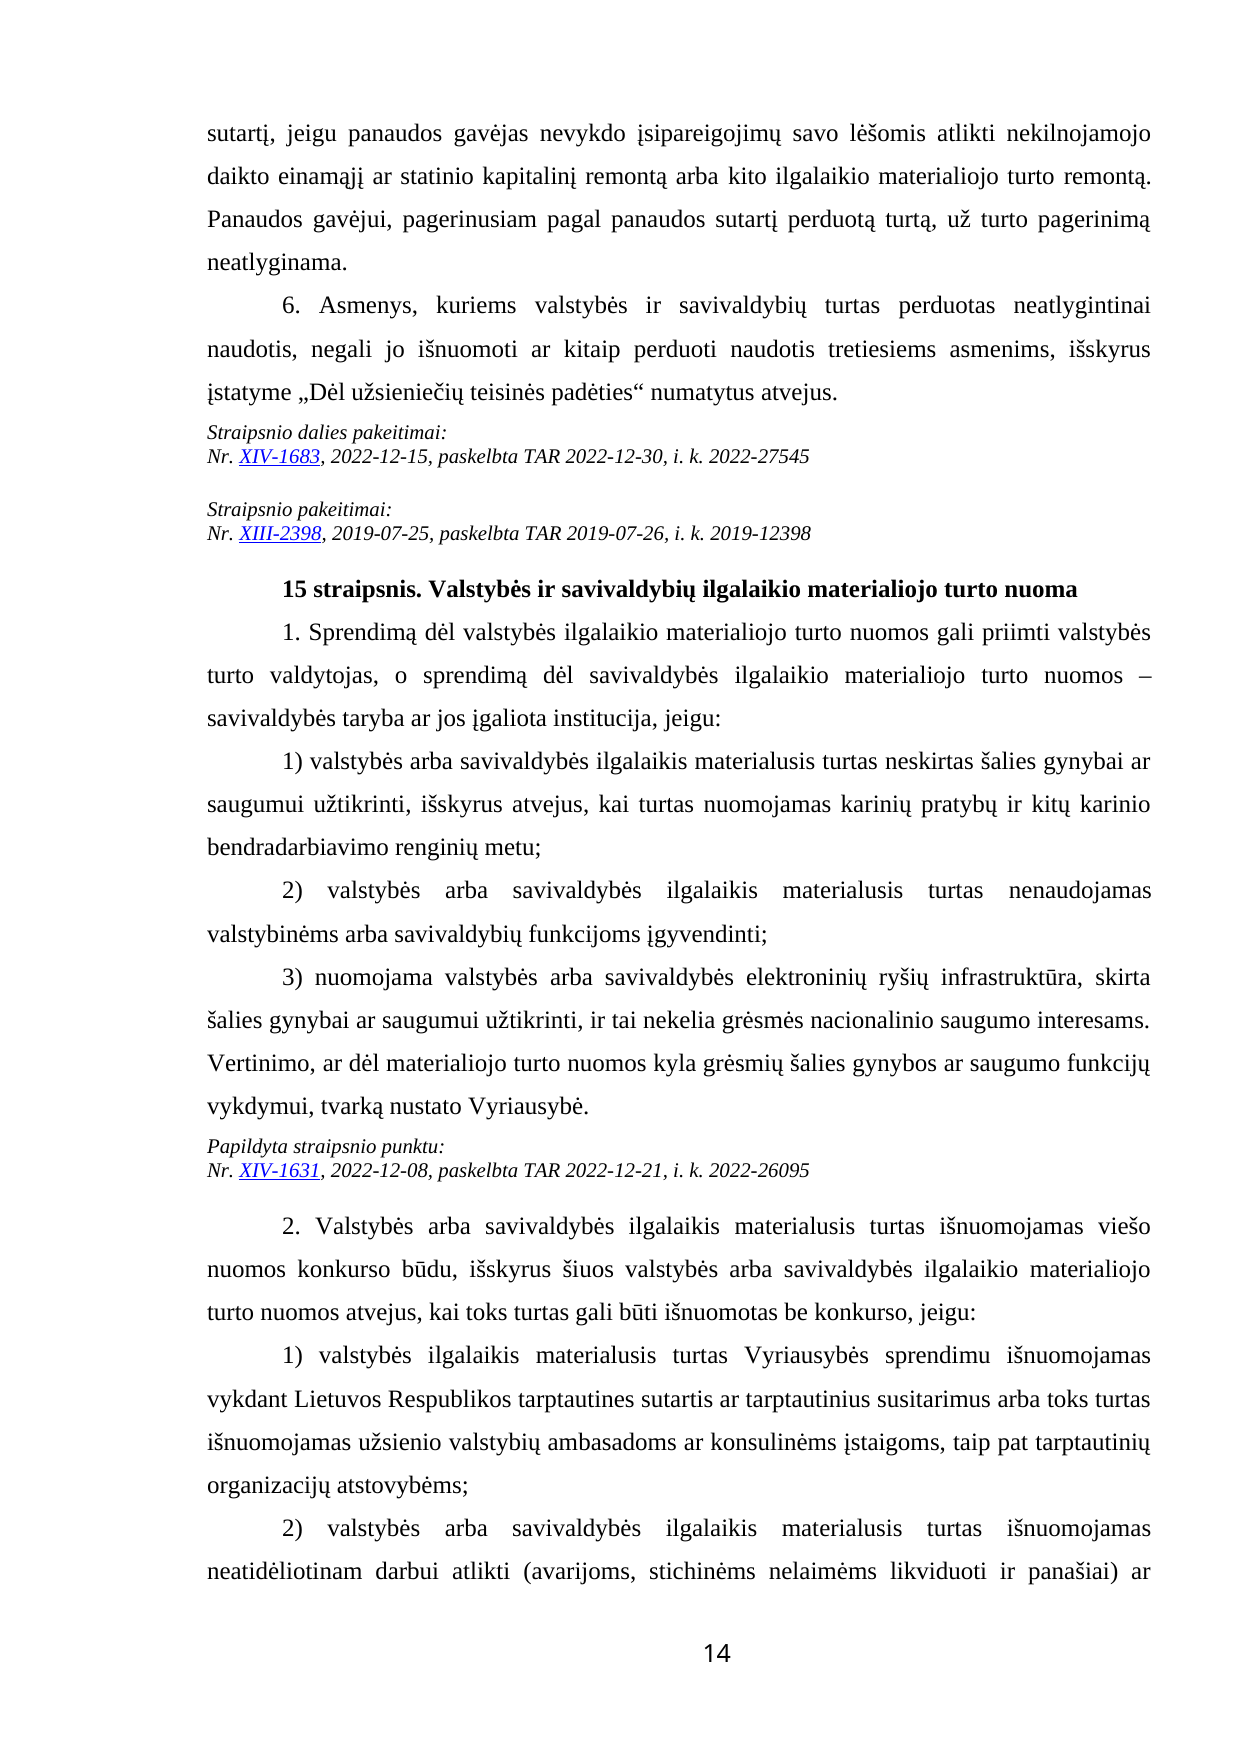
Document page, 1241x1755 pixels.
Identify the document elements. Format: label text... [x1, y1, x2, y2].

text 2. Valstybės arba savivaldybės ilgalaikis materialusis turtas išnuomojamas viešo nuomos konkurso būdu, išskyrus šiuos valstybės arba savivaldybės ilgalaikio materialiojo turto nuomos atvejus, kai toks turtas gali būti išnuomotas be konkurso, jeigu: [207, 1211, 1152, 1326]
text Straipsnio pakeitimai: [207, 497, 1152, 521]
text Nr. XIV-1683, 2022-12-15, paskelbta TAR 2022-12-30, i. k. 2022-27545 [207, 444, 1152, 468]
text 1) valstybės ilgalaikis materialusis turtas Vyriausybės sprendimu išnuomojamas vykdant Lietuvos Respublikos tarptautines sutartis ar tarptautinius susitarimus arba toks turtas išnuomojamas užsienio valstybių ambasadoms ar konsulinėms įstaigoms, taip pat tarptautinių organizacijų atstovybėms; [207, 1341, 1152, 1499]
text Nr. XIII-2398, 2019-07-25, paskelbta TAR 2019-07-26, i. k. 2019-12398 [207, 521, 1152, 545]
text 2) valstybės arba savivaldybės ilgalaikis materialusis turtas nenaudojamas valstybinėms arba savivaldybių funkcijoms įgyvendinti; [207, 876, 1152, 947]
text 15 straipsnis. Valstybės ir savivaldybių ilgalaikio materialiojo turto nuoma [207, 574, 1152, 602]
text 1. Sprendimą dėl valstybės ilgalaikio materialiojo turto nuomos gali priimti valstybės turto valdytojas, o sprendimą dėl savivaldybės ilgalaikio materialiojo turto nuomos – savivaldybės taryba ar jos įgaliota institucija, jeigu: [207, 617, 1152, 732]
text Straipsnio dalies pakeitimai: [207, 420, 1152, 444]
text Papildyta straipsnio punktu: [207, 1134, 1152, 1158]
text Nr. XIV-1631, 2022-12-08, paskelbta TAR 2022-12-21, i. k. 2022-26095 [207, 1158, 1152, 1182]
text 1) valstybės arba savivaldybės ilgalaikis materialusis turtas neskirtas šalies gynybai ar saugumui užtikrinti, išskyrus atvejus, kai turtas nuomojamas karinių pratybų ir kitų karinio bendradarbiavimo renginių metu; [207, 746, 1152, 861]
text 6. Asmenys, kuriems valstybės ir savivaldybių turtas perduotas neatlygintinai naudotis, negali jo išnuomoti ar kitaip perduoti naudotis tretiesiems asmenims, išskyrus įstatyme „Dėl užsieniečių teisinės padėties“ numatytus atvejus. [207, 291, 1152, 406]
text 2) valstybės arba savivaldybės ilgalaikis materialusis turtas išnuomojamas neatidėliotinam darbui atlikti (avarijoms, stichinėms nelaimėms likviduoti ir panašiai) ar [207, 1513, 1152, 1585]
text sutartį, jeigu panaudos gavėjas nevykdo įsipareigojimų savo lėšomis atlikti nekilnojamojo daikto einamąjį ar statinio kapitalinį remontą arba kito ilgalaikio materialiojo turto remontą. Panaudos gavėjui, pagerinusiam pagal panaudos sutartį perduotą turtą, už turto pagerinimą neatlyginama. [207, 118, 1152, 276]
text 3) nuomojama valstybės arba savivaldybės elektroninių ryšių infrastruktūra, skirta šalies gynybai ar saugumui užtikrinti, ir tai nekelia grėsmės nacionalinio saugumo interesams. Vertinimo, ar dėl materialiojo turto nuomos kyla grėsmių šalies gynybos ar saugumo funkcijų vykdymui, tvarką nustato Vyriausybė. [207, 962, 1152, 1120]
